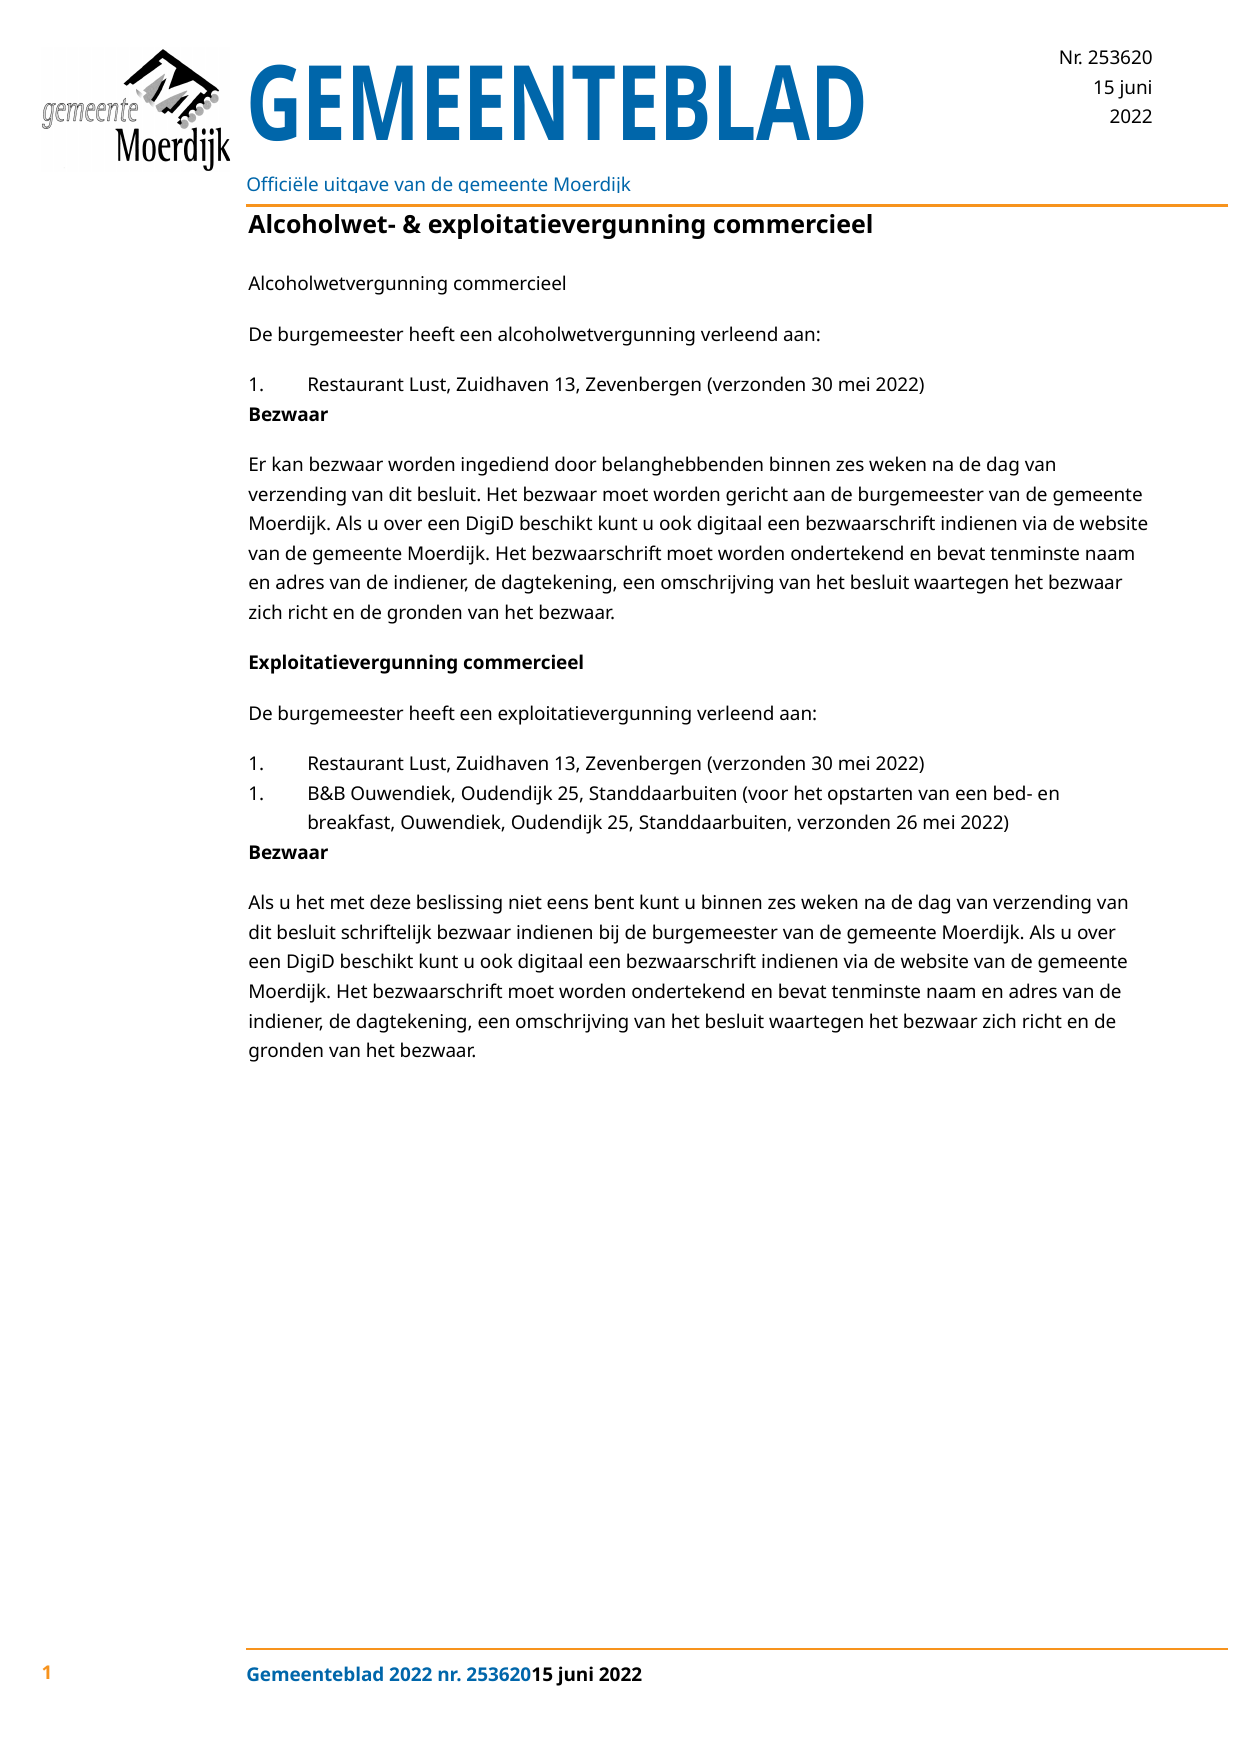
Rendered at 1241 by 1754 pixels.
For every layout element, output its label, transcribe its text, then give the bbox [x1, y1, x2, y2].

text Exploitatievergunning commercieel [248, 649, 1152, 675]
text De burgemeester heeft een exploitatievergunning verleend aan: [248, 700, 1152, 726]
text Bezwaar [248, 401, 1152, 426]
text Er kan bezwaar worden ingediend door belanghebbenden binnen zes weken na de dag van verzending van dit besluit. Het bezwaar moet worden gericht aan de burgemeester van de gemeente Moerdijk. Als u over een DigiD beschikt kunt u ook digitaal een bezwaarschrift indienen via de website van de gemeente Moerdijk. Het bezwaarschrift moet worden ondertekend en bevat tenminste naam en adres van de indiener, de dagtekening, een omschrijving van het besluit waartegen het bezwaar zich richt en de gronden van het bezwaar. [248, 451, 1152, 625]
text Alcoholwetvergunning commercieel [248, 270, 1152, 296]
text Alcoholwet- & exploitatievergunning commercieel [248, 207, 1152, 241]
picture [41, 47, 231, 172]
text Als u het met deze beslissing niet eens bent kunt u binnen zes weken na de dag van verzending van dit besluit schriftelijk bezwaar indienen bij de burgemeester van de gemeente Moerdijk. Als u over een DigiD beschikt kunt u ook digitaal een bezwaarschrift indienen via de website van de gemeente Moerdijk. Het bezwaarschrift moet worden ondertekend en bevat tenminste naam en adres van de indiener, de dagtekening, een omschrijving van het besluit waartegen het bezwaar zich richt en de gronden van het bezwaar. [248, 889, 1152, 1063]
list Restaurant Lust, Zuidhaven 13, Zevenbergen (verzonden 30 mei 2022) [248, 750, 1152, 776]
list B&B Ouwendiek, Oudendijk 25, Standdaarbuiten (voor het opstarten van een bed- en breakfast, Ouwendiek, Oudendijk 25, Standdaarbuiten, verzonden 26 mei 2022) [248, 780, 1152, 835]
text De burgemeester heeft een alcoholwetvergunning verleend aan: [248, 321, 1152, 346]
list Restaurant Lust, Zuidhaven 13, Zevenbergen (verzonden 30 mei 2022) [248, 371, 1152, 397]
text Bezwaar [248, 839, 1152, 865]
